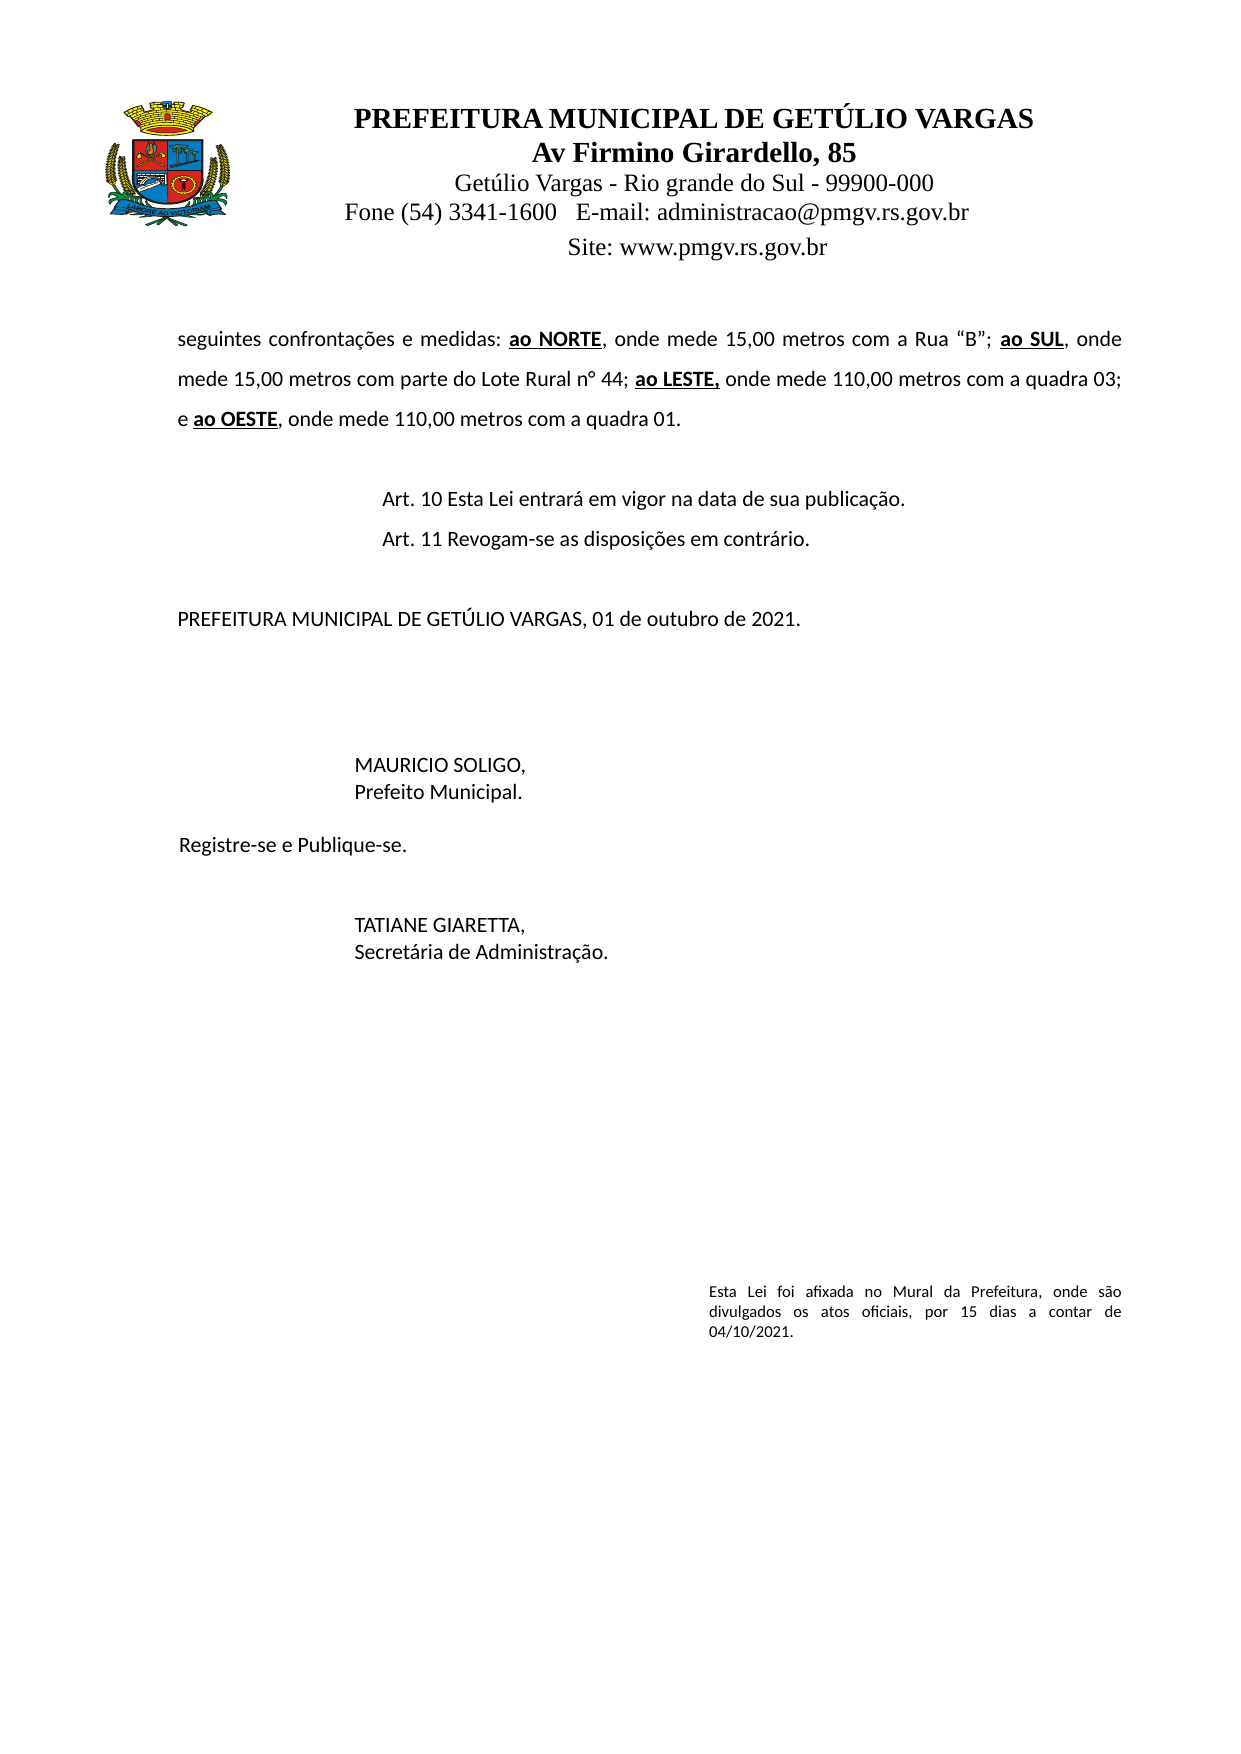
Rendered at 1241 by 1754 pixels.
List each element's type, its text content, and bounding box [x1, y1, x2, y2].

text Esta Lei foi afixada no Mural da Prefeitura, onde são divulgados os atos oficiais, por 15 dias a contar de 04/10/2021. [709, 1281, 1122, 1342]
text seguintes confrontações e medidas: ao NORTE, onde mede 15,00 metros com a Rua “B”; ao SUL, onde mede 15,00 metros com parte do Lote Rural n° 44; ao LESTE, onde mede 110,00 metros com a quadra 03; e ao OESTE, onde mede 110,00 metros com a quadra 01. [177, 325, 1122, 431]
text PREFEITURA MUNICIPAL DE GETÚLIO VARGAS, 01 de outubro de 2021. [177, 565, 1122, 631]
text Art. 10 Esta Lei entrará em vigor na data de sua publicação. [177, 485, 1122, 511]
text Art. 11 Revogam-se as disposições em contrário. [177, 525, 1122, 551]
text MAURICIO SOLIGO, [177, 751, 1122, 778]
text Secretária de Administração. [177, 938, 1122, 965]
text Registre-se e Publique-se. [177, 831, 1122, 858]
text TATIANE GIARETTA, [177, 911, 1122, 938]
text Prefeito Municipal. [177, 778, 1122, 805]
